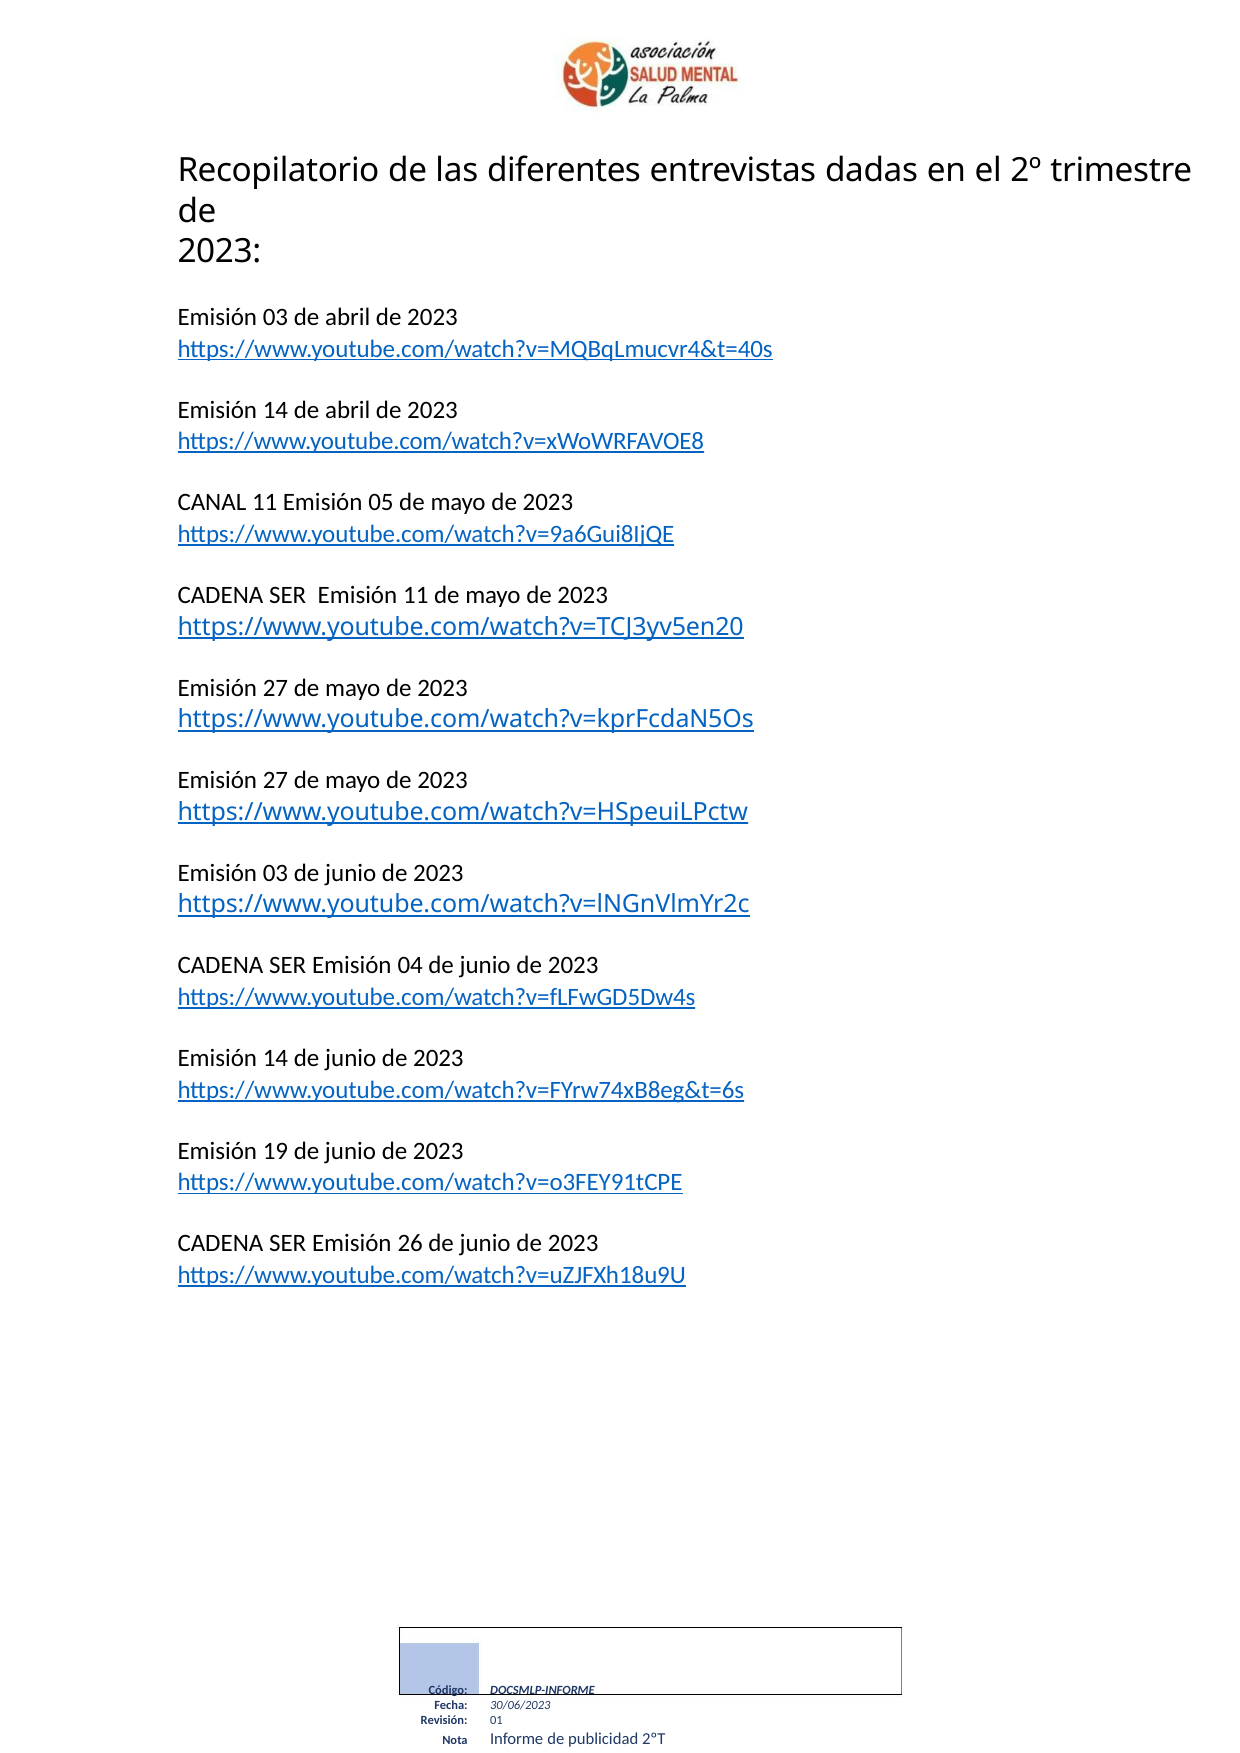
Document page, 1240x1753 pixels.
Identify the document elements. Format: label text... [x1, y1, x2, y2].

text https://www.youtube.com/watch?v=kprFcdaN5Os [177, 702, 1229, 734]
text https://www.youtube.com/watch?v=lNGnVlmYr2c [177, 888, 1229, 919]
text https://www.youtube.com/watch?v=9a6Gui8IjQE [177, 517, 1229, 549]
text https://www.youtube.com/watch?v=xWoWRFAVOE8 [177, 424, 1229, 456]
text Emisión 27 de mayo de 2023 [177, 763, 1229, 795]
text https://www.youtube.com/watch?v=HSpeuiLPctw [177, 795, 1229, 827]
text Recopilatorio de las diferentes entrevistas dadas en el 2º trimestre de 2023: [177, 149, 1229, 271]
text CANAL 11 Emisión 05 de mayo de 2023 [177, 486, 1229, 517]
text Emisión 27 de mayo de 2023 [177, 671, 1229, 702]
text Emisión 14 de junio de 2023 [177, 1041, 1229, 1073]
text CADENA SER Emisión 11 de mayo de 2023 [177, 578, 1229, 610]
text Emisión 19 de junio de 2023 [177, 1134, 1229, 1166]
text https://www.youtube.com/watch?v=FYrw74xB8eg&t=6s [177, 1073, 1229, 1104]
text Nota Informe de publicidad 2ºT [442, 1728, 1229, 1749]
text https://www.youtube.com/watch?v=MQBqLmucvr4&t=40s [177, 332, 1229, 363]
text https://www.youtube.com/watch?v=o3FEY91tCPE [177, 1166, 1229, 1197]
text Emisión 14 de abril de 2023 [177, 393, 1229, 424]
text CADENA SER Emisión 04 de junio de 2023 [177, 949, 1229, 980]
text https://www.youtube.com/watch?v=TCJ3yv5en20 [177, 610, 1229, 641]
text Código: DOCSMLP-INFORME Fecha: 30/06/2023 Revisión: 01 [420, 1682, 1229, 1728]
text CADENA SER Emisión 26 de junio de 2023 [177, 1227, 1229, 1258]
text https://www.youtube.com/watch?v=fLFwGD5Dw4s [177, 980, 1229, 1012]
text Emisión 03 de junio de 2023 [177, 856, 1229, 888]
text https://www.youtube.com/watch?v=uZJFXh18u9U [177, 1258, 1229, 1290]
text Emisión 03 de abril de 2023 [177, 300, 1229, 332]
